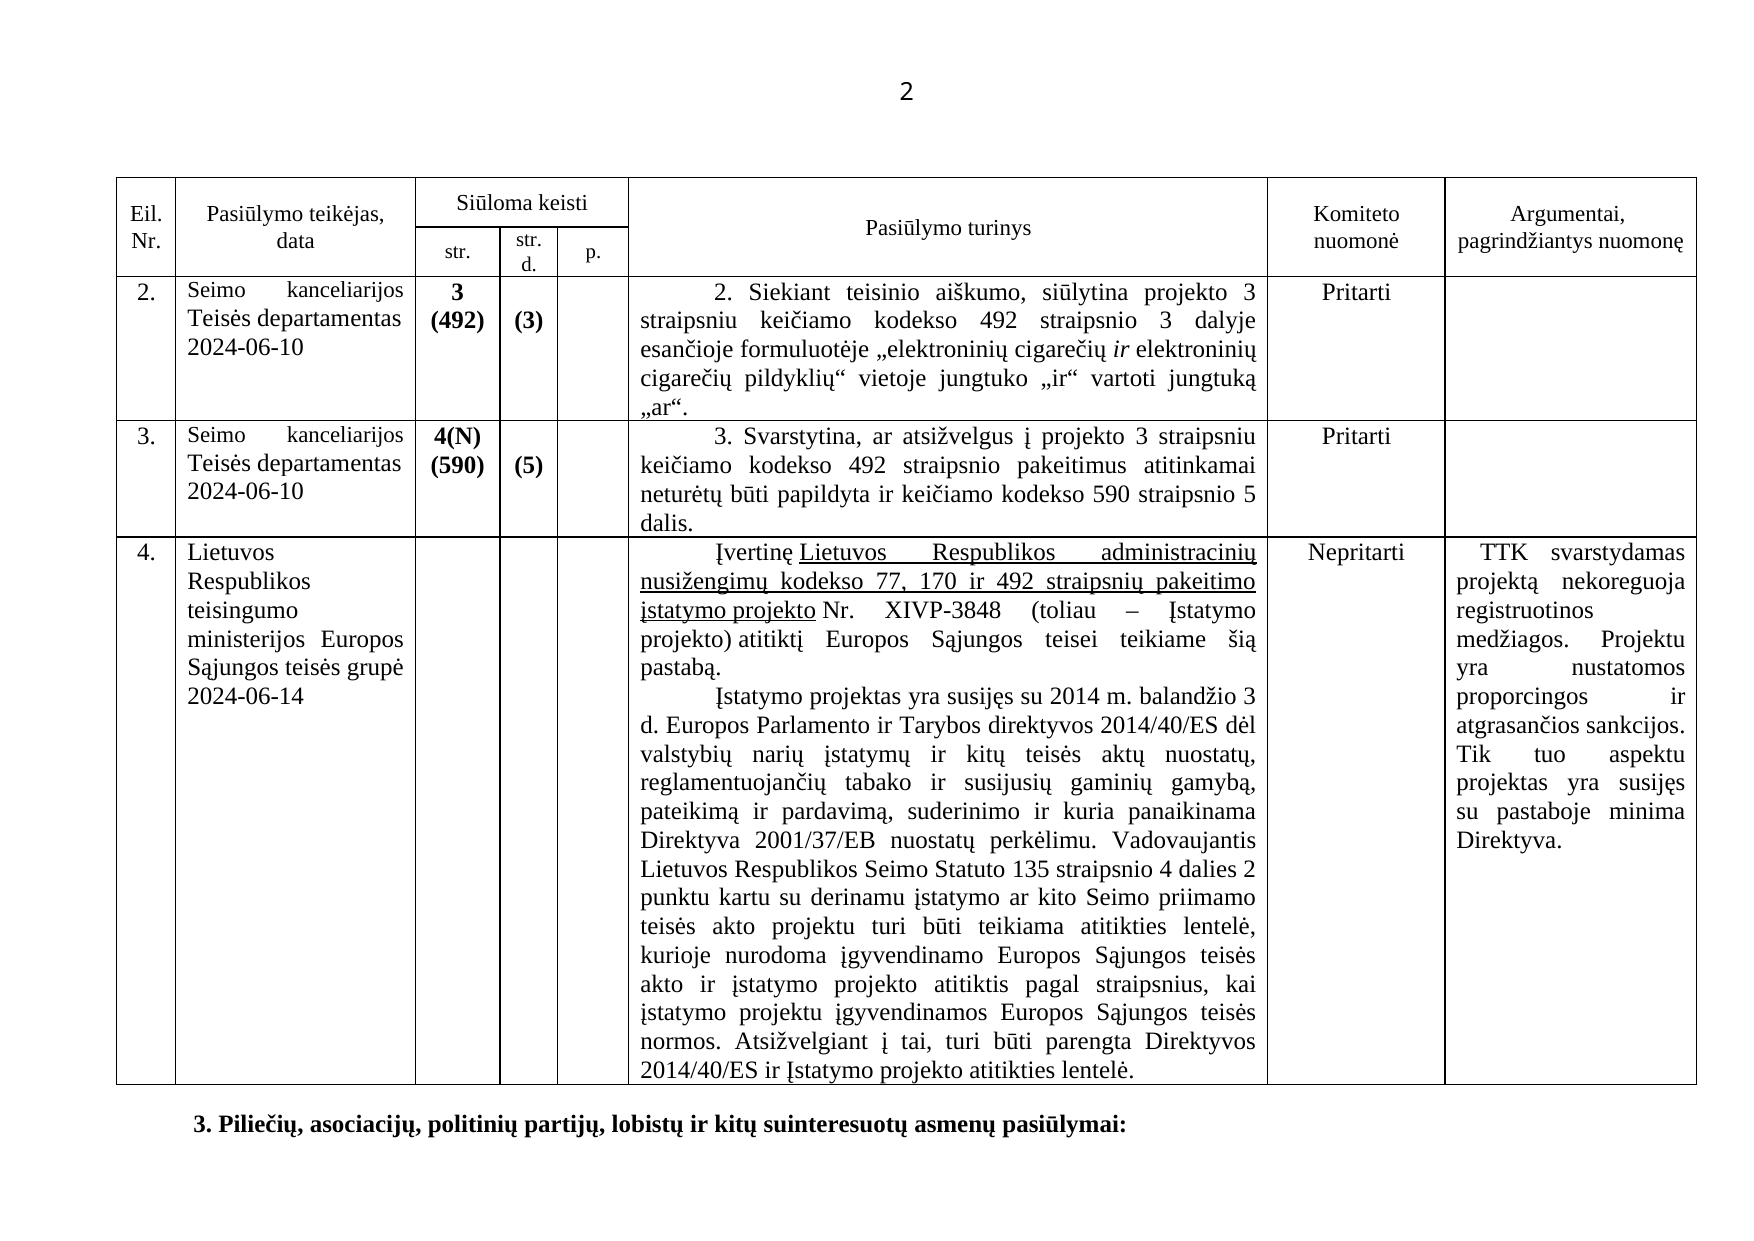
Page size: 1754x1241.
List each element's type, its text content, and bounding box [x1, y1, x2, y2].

table_cell Seimo kanceliarijos Teisės departamentas 2024-06-10 [176, 421, 415, 536]
table_cell Lietuvos Respublikos teisingumo ministerijos Europos Sąjungos teisės grupė 2024-06-14 [176, 538, 415, 1084]
table_cell Nepritarti [1268, 538, 1444, 1084]
table_cell 4. [117, 538, 175, 1084]
table_cell 2. Siekiant teisinio aiškumo, siūlytina projekto 3 straipsniu keičiamo kodekso 492 straipsnio 3 dalyje esančioje formuluotėje „elektroninių cigarečių ir elektroninių cigarečių pildyklių“ vietoje jungtuko „ir“ vartoti jungtuką „ar“. [629, 277, 1267, 420]
table_cell TTK svarstydamas projektą nekoreguoja registruotinos medžiagos. Projektu yra nustatomos proporcingos ir atgrasančios sankcijos. Tik tuo aspektu projektas yra susijęs su pastaboje minima Direktyva. [1446, 538, 1696, 1084]
table_cell str. d. [501, 228, 557, 276]
table_cell [501, 538, 557, 1084]
table_header Komiteto nuomonė [1268, 178, 1444, 276]
table_header Pasiūlymo turinys [629, 178, 1267, 276]
subtitle 3. Piliečių, asociacijų, politinių partijų, lobistų ir kitų suinteresuotų asmenų pasiūlymai: [118, 1109, 1695, 1137]
table_cell (3) [501, 277, 557, 420]
table_cell [558, 421, 628, 536]
table_cell [1446, 421, 1696, 536]
table_header Siūloma keisti [416, 178, 628, 226]
table_cell 3. [117, 421, 175, 536]
table_cell [1446, 277, 1696, 420]
table_cell 3 (492) [416, 277, 499, 420]
table_cell 3. Svarstytina, ar atsižvelgus į projekto 3 straipsniu keičiamo kodekso 492 straipsnio pakeitimus atitinkamai neturėtų būti papildyta ir keičiamo kodekso 590 straipsnio 5 dalis. [629, 421, 1267, 536]
table_header Pasiūlymo teikėjas, data [176, 178, 415, 276]
table_cell 4(N) (590) [416, 421, 499, 536]
table_header Argumentai, pagrindžiantys nuomonę [1446, 178, 1696, 276]
table_cell 2. [117, 277, 175, 420]
table_cell [558, 538, 628, 1084]
table_header Eil. Nr. [117, 178, 175, 276]
table_cell Pritarti [1268, 421, 1444, 536]
table_cell Seimo kanceliarijos Teisės departamentas 2024-06-10 [176, 277, 415, 420]
table_cell p. [558, 228, 628, 276]
table_cell [558, 277, 628, 420]
table_cell [416, 538, 499, 1084]
table_cell Pritarti [1268, 277, 1444, 420]
table_cell str. [416, 228, 499, 276]
table_cell (5) [501, 421, 557, 536]
